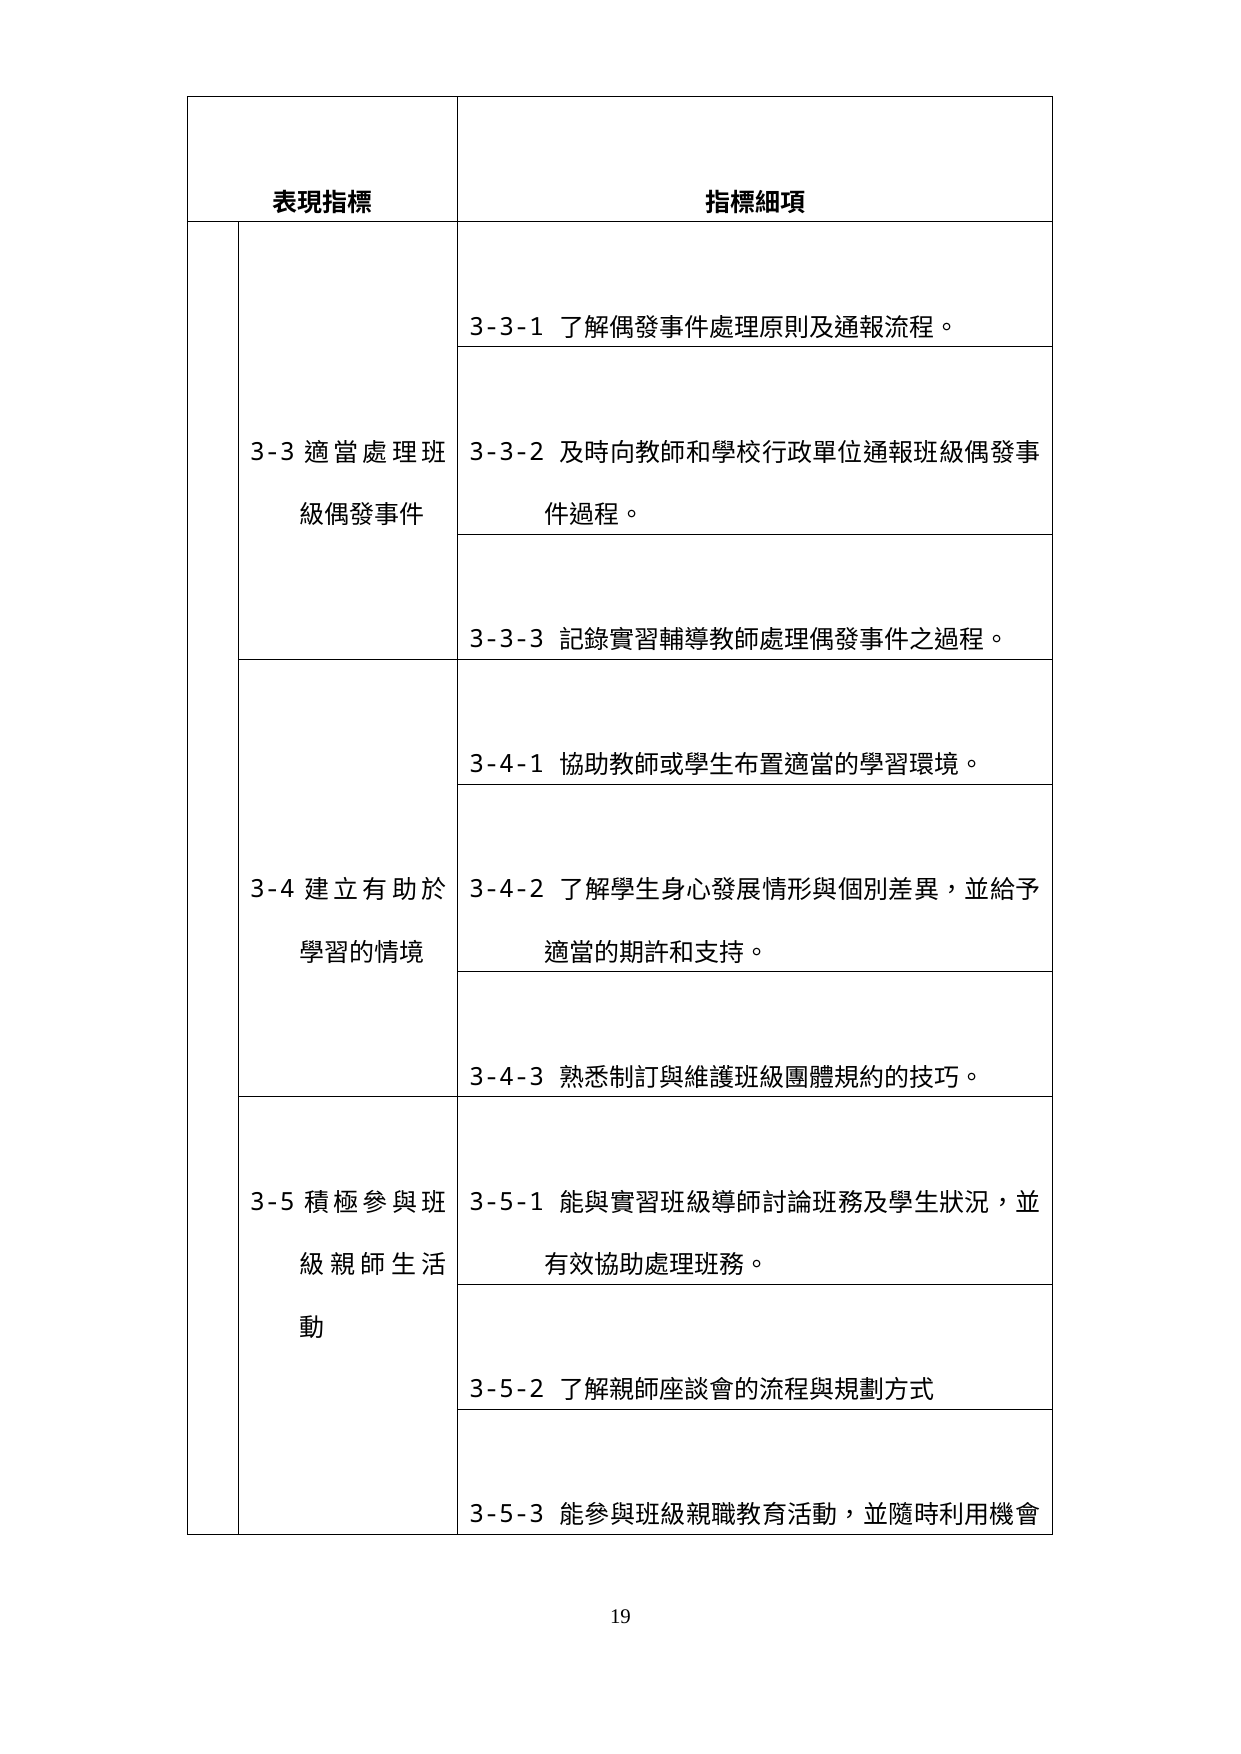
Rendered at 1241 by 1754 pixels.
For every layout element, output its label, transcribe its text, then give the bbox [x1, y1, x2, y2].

table_cell 3-4-1 協助教師或學生布置適當的學習環境。 [458, 660, 1052, 784]
table_cell [188, 222, 238, 1534]
table_header 指標細項 [458, 97, 1052, 221]
table_cell 3-4-3 熟悉制訂與維護班級團體規約的技巧。 [458, 972, 1052, 1096]
table_cell 3-5-2 了解親師座談會的流程與規劃方式 [458, 1285, 1052, 1409]
table_cell 3-3-2 及時向教師和學校行政單位通報班級偶發事件過程。 [458, 347, 1052, 534]
table_header 表現指標 [188, 97, 457, 221]
table_cell 3-4建立有助於學習的情境 [239, 660, 457, 1096]
table_cell 3-3適當處理班級偶發事件 [239, 222, 457, 659]
table_cell 3-3-1 了解偶發事件處理原則及通報流程。 [458, 222, 1052, 346]
table_cell 3-5-1 能與實習班級導師討論班務及學生狀況，並有效協助處理班務。 [458, 1097, 1052, 1284]
table_cell 3-5-3 能參與班級親職教育活動，並隨時利用機會 [458, 1410, 1052, 1534]
table_cell 3-5積極參與班級親師生活動 [239, 1097, 457, 1534]
table_cell 3-4-2 了解學生身心發展情形與個別差異，並給予適當的期許和支持。 [458, 785, 1052, 971]
table_cell 3-3-3 記錄實習輔導教師處理偶發事件之過程。 [458, 535, 1052, 659]
